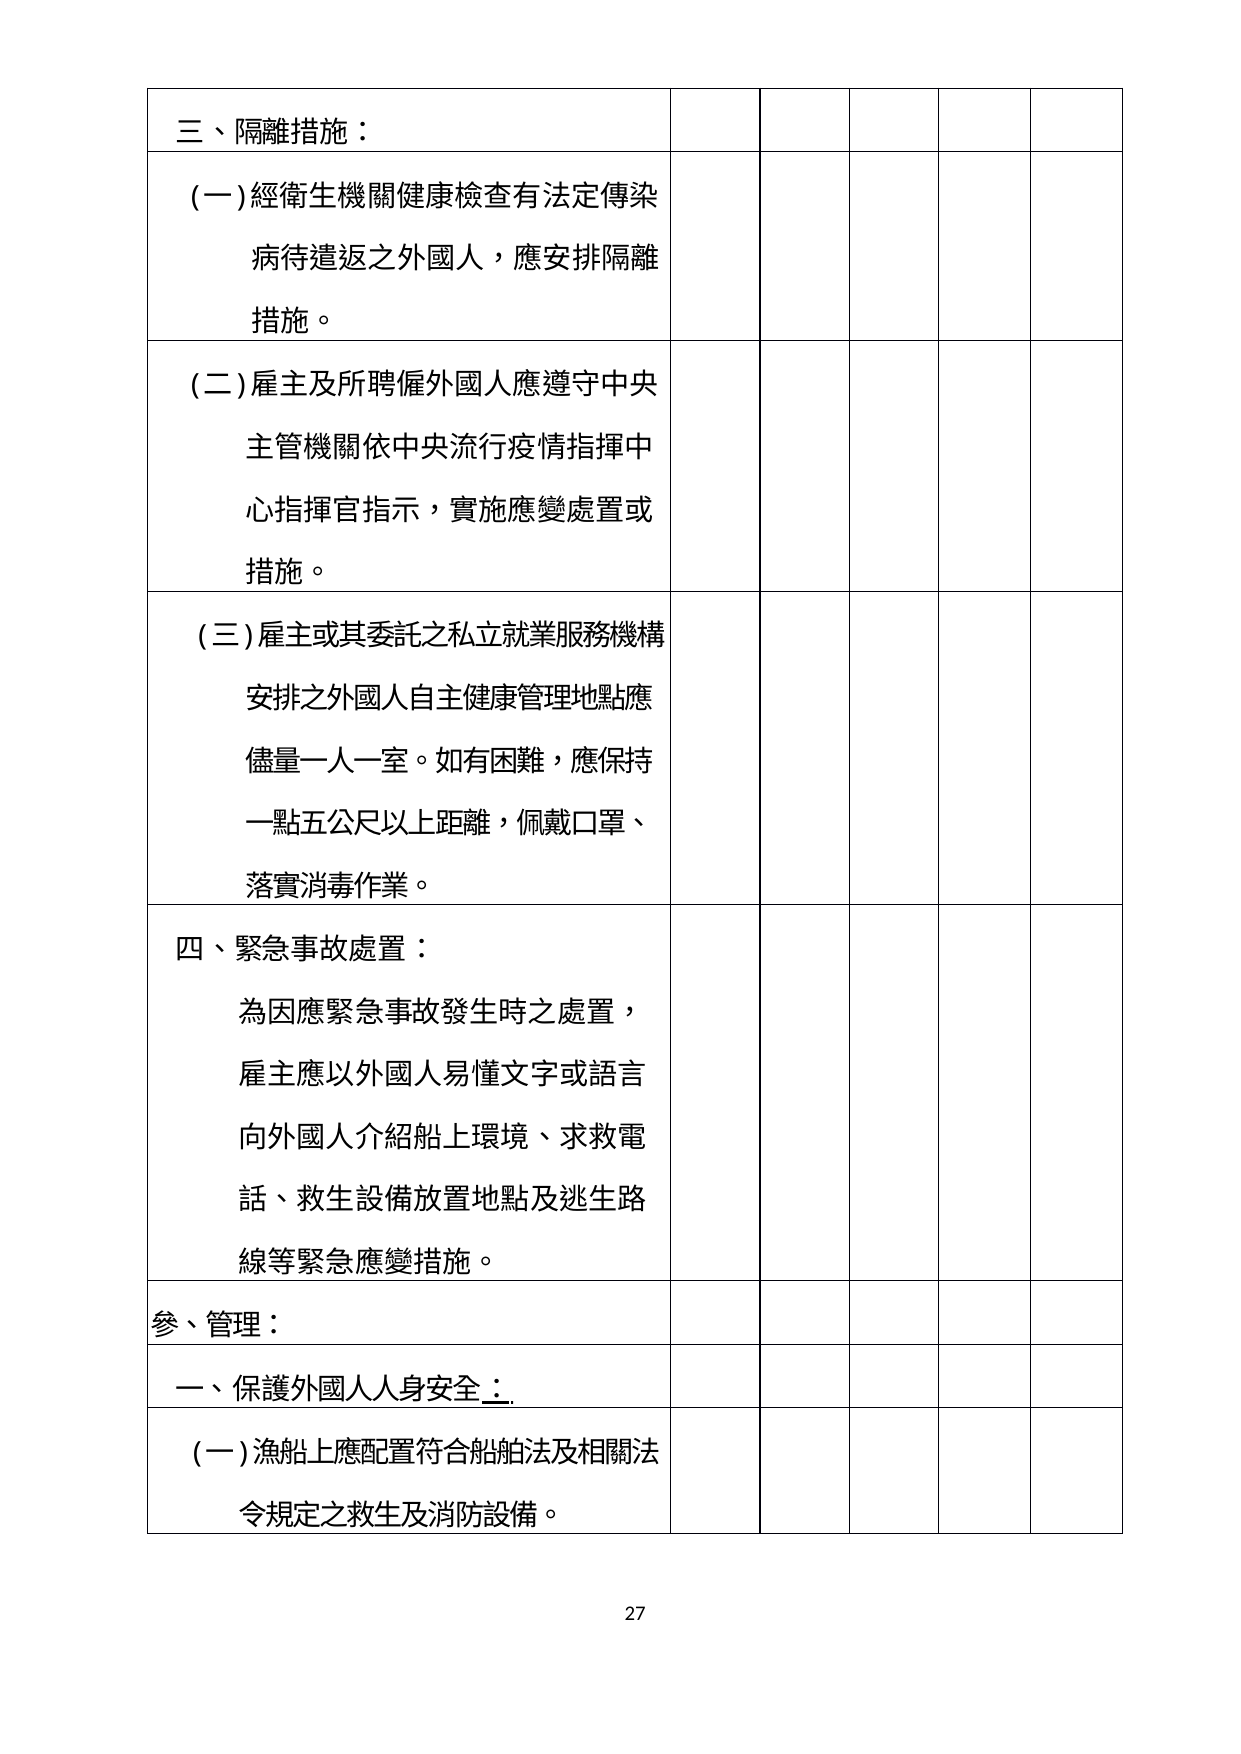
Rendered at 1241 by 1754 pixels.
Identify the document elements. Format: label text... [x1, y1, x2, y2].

table_cell [939, 341, 1030, 591]
table_cell [939, 905, 1030, 1280]
table_cell 四、緊急事故處置： 為因應緊急事故發生時之處置，雇主應以外國人易懂文字或語言向外國人介紹船上環境、求救電話、救生設備放置地點及逃生路線等緊急應變措施。 [148, 905, 670, 1280]
table_cell [761, 592, 849, 904]
table_cell [850, 152, 938, 339]
table_cell [671, 89, 759, 151]
table_cell [850, 592, 938, 904]
table_cell [671, 1345, 759, 1407]
table_cell [761, 341, 849, 591]
table_cell (一)漁船上應配置符合船舶法及相關法令規定之救生及消防設備。 [148, 1408, 670, 1533]
table_cell [671, 592, 759, 904]
table_cell [1031, 592, 1122, 904]
table_cell [1031, 341, 1122, 591]
table_cell [1031, 1408, 1122, 1533]
table_cell [850, 1281, 938, 1344]
table_cell (二)雇主及所聘僱外國人應遵守中央主管機關依中央流行疫情指揮中心指揮官指示，實施應變處置或措施。 [148, 341, 670, 591]
table_cell [761, 1345, 849, 1407]
table_cell [850, 341, 938, 591]
table_cell 一、保護外國人人身安全： [148, 1345, 670, 1407]
table_cell (三)雇主或其委託之私立就業服務機構安排之外國人自主健康管理地點應儘量一人一室。如有困難，應保持一點五公尺以上距離，佩戴口罩、落實消毒作業。 [148, 592, 670, 904]
table_cell [939, 89, 1030, 151]
table_cell [761, 1281, 849, 1344]
table_cell [671, 152, 759, 339]
table_cell [671, 905, 759, 1280]
table_cell 參、管理： [148, 1281, 670, 1344]
table_cell [939, 592, 1030, 904]
table_cell [1031, 1281, 1122, 1344]
table_cell [1031, 89, 1122, 151]
table_cell [671, 1281, 759, 1344]
table_cell [761, 1408, 849, 1533]
table_cell [850, 1345, 938, 1407]
table_cell [939, 1345, 1030, 1407]
table_cell [1031, 1345, 1122, 1407]
table_cell [761, 89, 849, 151]
table_cell [1031, 152, 1122, 339]
table_cell [850, 905, 938, 1280]
table_cell [671, 341, 759, 591]
table_cell [761, 152, 849, 339]
table_cell [939, 1408, 1030, 1533]
table_cell (一)經衛生機關健康檢查有法定傳染病待遣返之外國人，應安排隔離措施。 [148, 152, 670, 339]
table_cell [939, 1281, 1030, 1344]
table_cell [939, 152, 1030, 339]
table_cell [850, 1408, 938, 1533]
table_cell 三、隔離措施： [148, 89, 670, 151]
table_cell [1031, 905, 1122, 1280]
table_cell [850, 89, 938, 151]
table_cell [671, 1408, 759, 1533]
table_cell [761, 905, 849, 1280]
